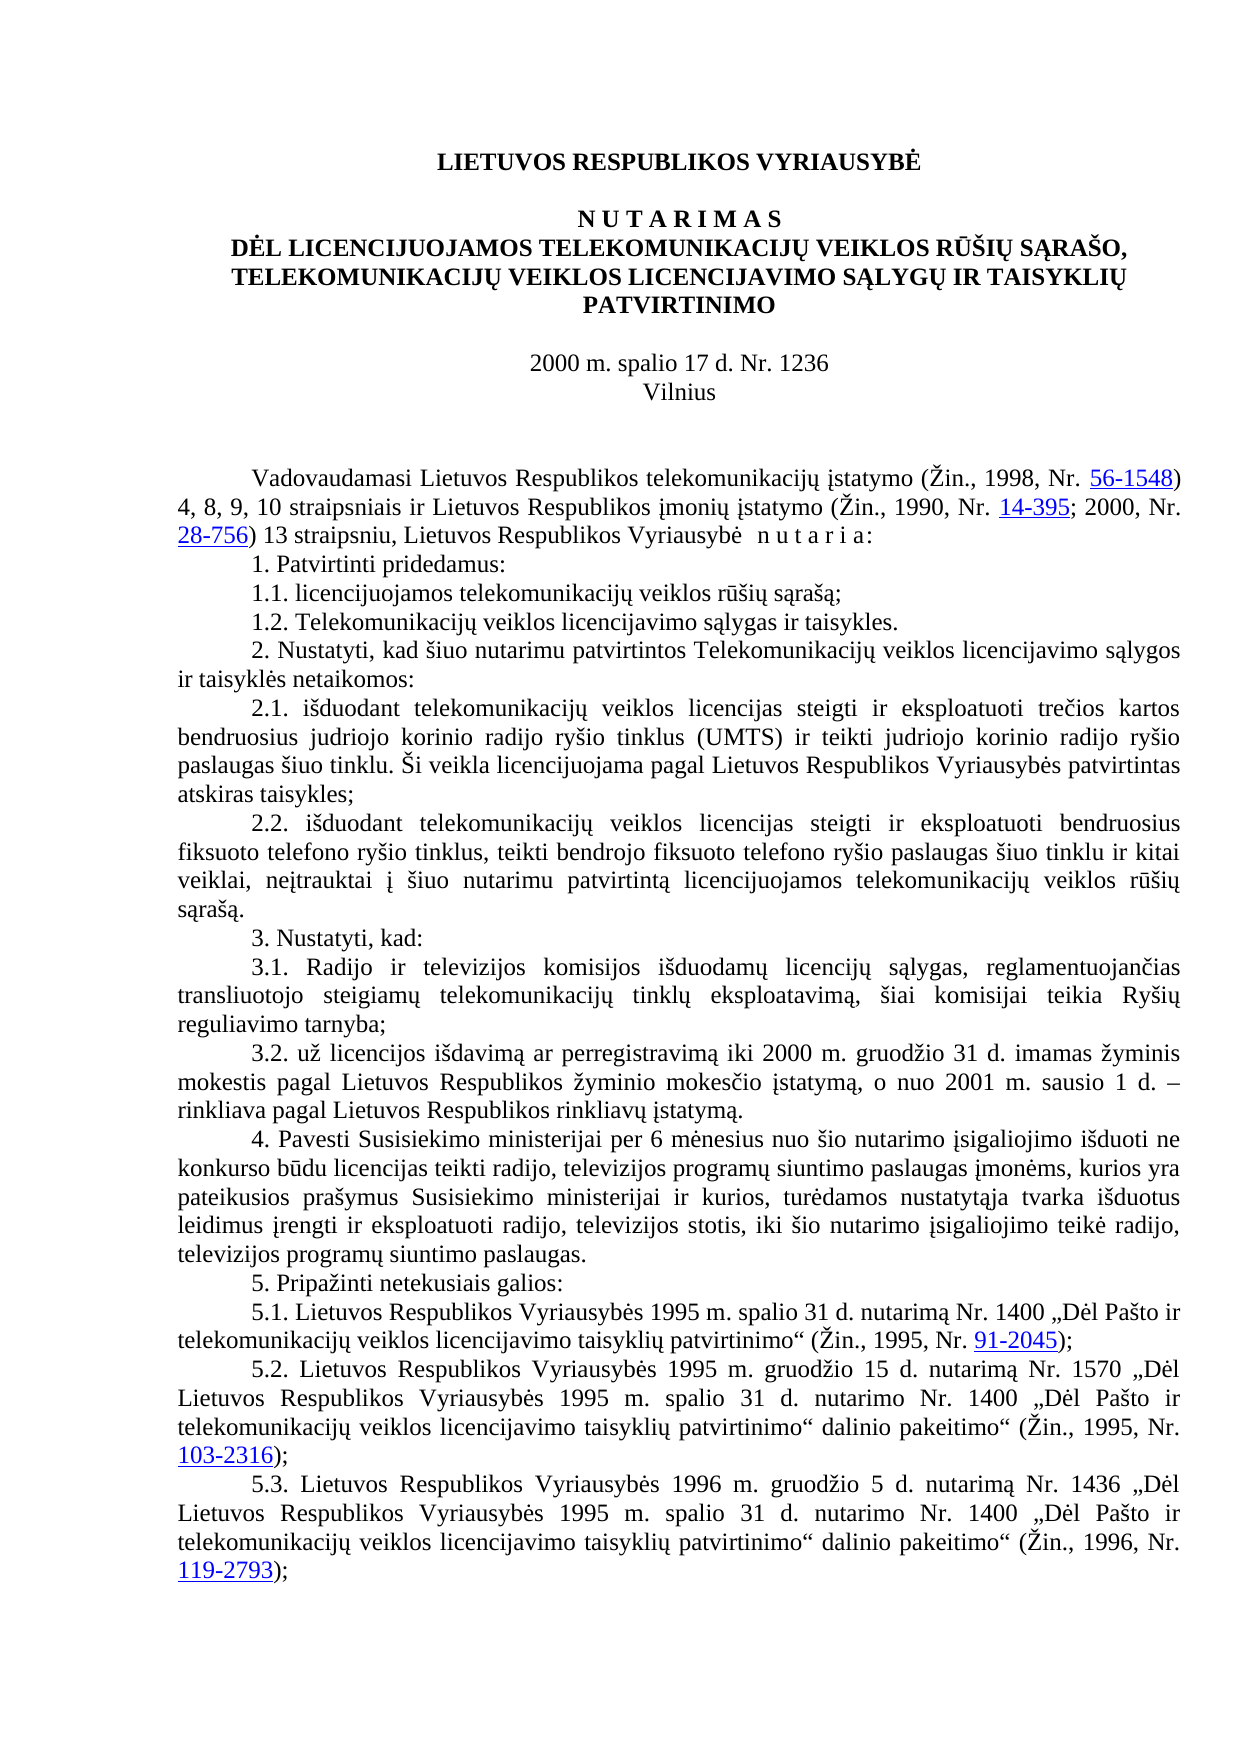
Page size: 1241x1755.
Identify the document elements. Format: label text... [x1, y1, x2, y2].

text DĖL LICENCIJUOJAMOS TELEKOMUNIKACIJŲ VEIKLOS RŪŠIŲ SĄRAŠO, TELEKOMUNIKACIJŲ VEIKLOS LICENCIJAVIMO SĄLYGŲ IR TAISYKLIŲ PATVIRTINIMO [177, 233, 1181, 319]
text 2.1. išduodant telekomunikacijų veiklos licencijas steigti ir eksploatuoti trečios kartos bendruosius judriojo korinio radijo ryšio tinklus (UMTS) ir teikti judriojo korinio radijo ryšio paslaugas šiuo tinklu. Ši veikla licencijuojama pagal Lietuvos Respublikos Vyriausybės patvirtintas atskiras taisykles; [177, 693, 1181, 808]
text Vadovaudamasi Lietuvos Respublikos telekomunikacijų įstatymo (Žin., 1998, Nr. 56-1548) 4, 8, 9, 10 straipsniais ir Lietuvos Respublikos įmonių įstatymo (Žin., 1990, Nr. 14-395; 2000, Nr. 28-756) 13 straipsniu, Lietuvos Respublikos Vyriausybė nutaria: [177, 463, 1181, 549]
text 4. Pavesti Susisiekimo ministerijai per 6 mėnesius nuo šio nutarimo įsigaliojimo išduoti ne konkurso būdu licencijas teikti radijo, televizijos programų siuntimo paslaugas įmonėms, kurios yra pateikusios prašymus Susisiekimo ministerijai ir kurios, turėdamos nustatytąja tvarka išduotus leidimus įrengti ir eksploatuoti radijo, televizijos stotis, iki šio nutarimo įsigaliojimo teikė radijo, televizijos programų siuntimo paslaugas. [177, 1124, 1181, 1268]
text Vilnius [177, 377, 1181, 406]
text 5.3. Lietuvos Respublikos Vyriausybės 1996 m. gruodžio 5 d. nutarimą Nr. 1436 „Dėl Lietuvos Respublikos Vyriausybės 1995 m. spalio 31 d. nutarimo Nr. 1400 „Dėl Pašto ir telekomunikacijų veiklos licencijavimo taisyklių patvirtinimo“ dalinio pakeitimo“ (Žin., 1996, Nr. 119-2793); [177, 1469, 1181, 1584]
text 3.1. Radijo ir televizijos komisijos išduodamų licencijų sąlygas, reglamentuojančias transliuotojo steigiamų telekomunikacijų tinklų eksploatavimą, šiai komisijai teikia Ryšių reguliavimo tarnyba; [177, 952, 1181, 1038]
text 1.2. Telekomunikacijų veiklos licencijavimo sąlygas ir taisykles. [177, 607, 1181, 636]
text 5.2. Lietuvos Respublikos Vyriausybės 1995 m. gruodžio 15 d. nutarimą Nr. 1570 „Dėl Lietuvos Respublikos Vyriausybės 1995 m. spalio 31 d. nutarimo Nr. 1400 „Dėl Pašto ir telekomunikacijų veiklos licencijavimo taisyklių patvirtinimo“ dalinio pakeitimo“ (Žin., 1995, Nr. 103-2316); [177, 1354, 1181, 1469]
text 3. Nustatyti, kad: [177, 923, 1181, 952]
text LIETUVOS RESPUBLIKOS VYRIAUSYBĖ [177, 147, 1181, 176]
text 2. Nustatyti, kad šiuo nutarimu patvirtintos Telekomunikacijų veiklos licencijavimo sąlygos ir taisyklės netaikomos: [177, 636, 1181, 693]
text 2.2. išduodant telekomunikacijų veiklos licencijas steigti ir eksploatuoti bendruosius fiksuoto telefono ryšio tinklus, teikti bendrojo fiksuoto telefono ryšio paslaugas šiuo tinklu ir kitai veiklai, neįtrauktai į šiuo nutarimu patvirtintą licencijuojamos telekomunikacijų veiklos rūšių sąrašą. [177, 808, 1181, 923]
text 1.1. licencijuojamos telekomunikacijų veiklos rūšių sąrašą; [177, 578, 1181, 607]
text 2000 m. spalio 17 d. Nr. 1236 [177, 348, 1181, 377]
text N U T A R I M A S [177, 204, 1181, 233]
text 3.2. už licencijos išdavimą ar perregistravimą iki 2000 m. gruodžio 31 d. imamas žyminis mokestis pagal Lietuvos Respublikos žyminio mokesčio įstatymą, o nuo 2001 m. sausio 1 d. – rinkliava pagal Lietuvos Respublikos rinkliavų įstatymą. [177, 1038, 1181, 1124]
text 5. Pripažinti netekusiais galios: [177, 1268, 1181, 1297]
text 5.1. Lietuvos Respublikos Vyriausybės 1995 m. spalio 31 d. nutarimą Nr. 1400 „Dėl Pašto ir telekomunikacijų veiklos licencijavimo taisyklių patvirtinimo“ (Žin., 1995, Nr. 91-2045); [177, 1297, 1181, 1354]
text 1. Patvirtinti pridedamus: [177, 549, 1181, 578]
